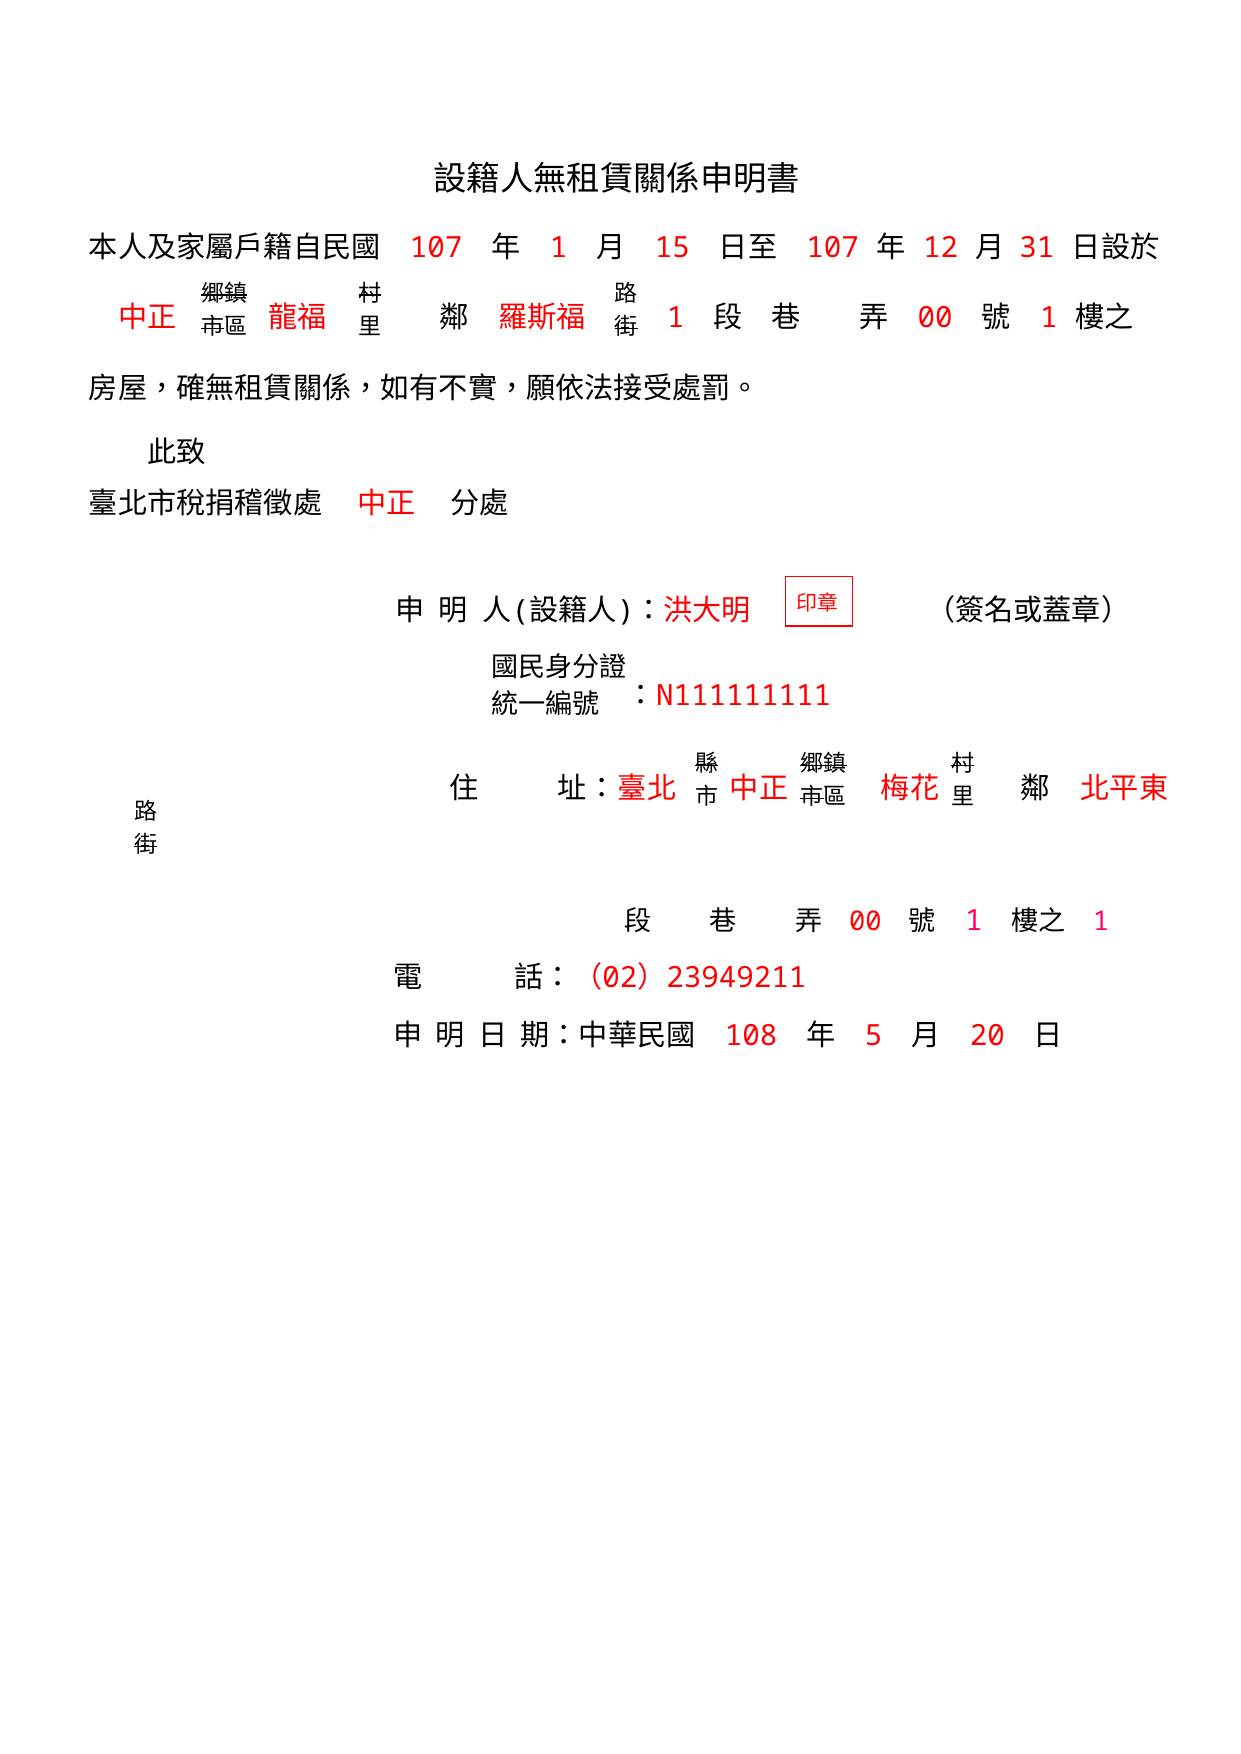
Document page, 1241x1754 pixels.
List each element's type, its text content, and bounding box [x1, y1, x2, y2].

text 段 巷 弄 00 號 1 樓之 1 [559, 892, 1169, 940]
text 電 話：（02）23949211 [89, 946, 1169, 998]
text 中正 郷鎮市區 龍福 村里 鄰 羅斯福 路街 1 段 巷 弄 00 號 1 樓之 [89, 281, 1169, 339]
text 國民身分證統一編號：N111111111 [89, 635, 1169, 723]
text 申 明 日 期：中華民國 108 年 5 月 20 日 [89, 1004, 1169, 1056]
text 申 明 人(設籍人)：洪大明 （簽名或蓋章） [89, 587, 1169, 629]
text 臺北市稅捐稽徵處 中正 分處 [89, 485, 1169, 521]
text 本人及家屬戶籍自民國 107 年 1 月 15 日至 107 年 12 月 31 日設於 [89, 210, 1169, 269]
text 住 址：臺北 縣市 中正 郷鎮市區 梅花 村里 鄰 北平東 路街 [101, 760, 1169, 856]
text 設籍人無租賃關係申明書 [89, 162, 1169, 198]
text 此致 [89, 423, 1169, 473]
text 房屋，確無租賃關係，如有不實，願依法接受處罰。 [89, 352, 1169, 410]
